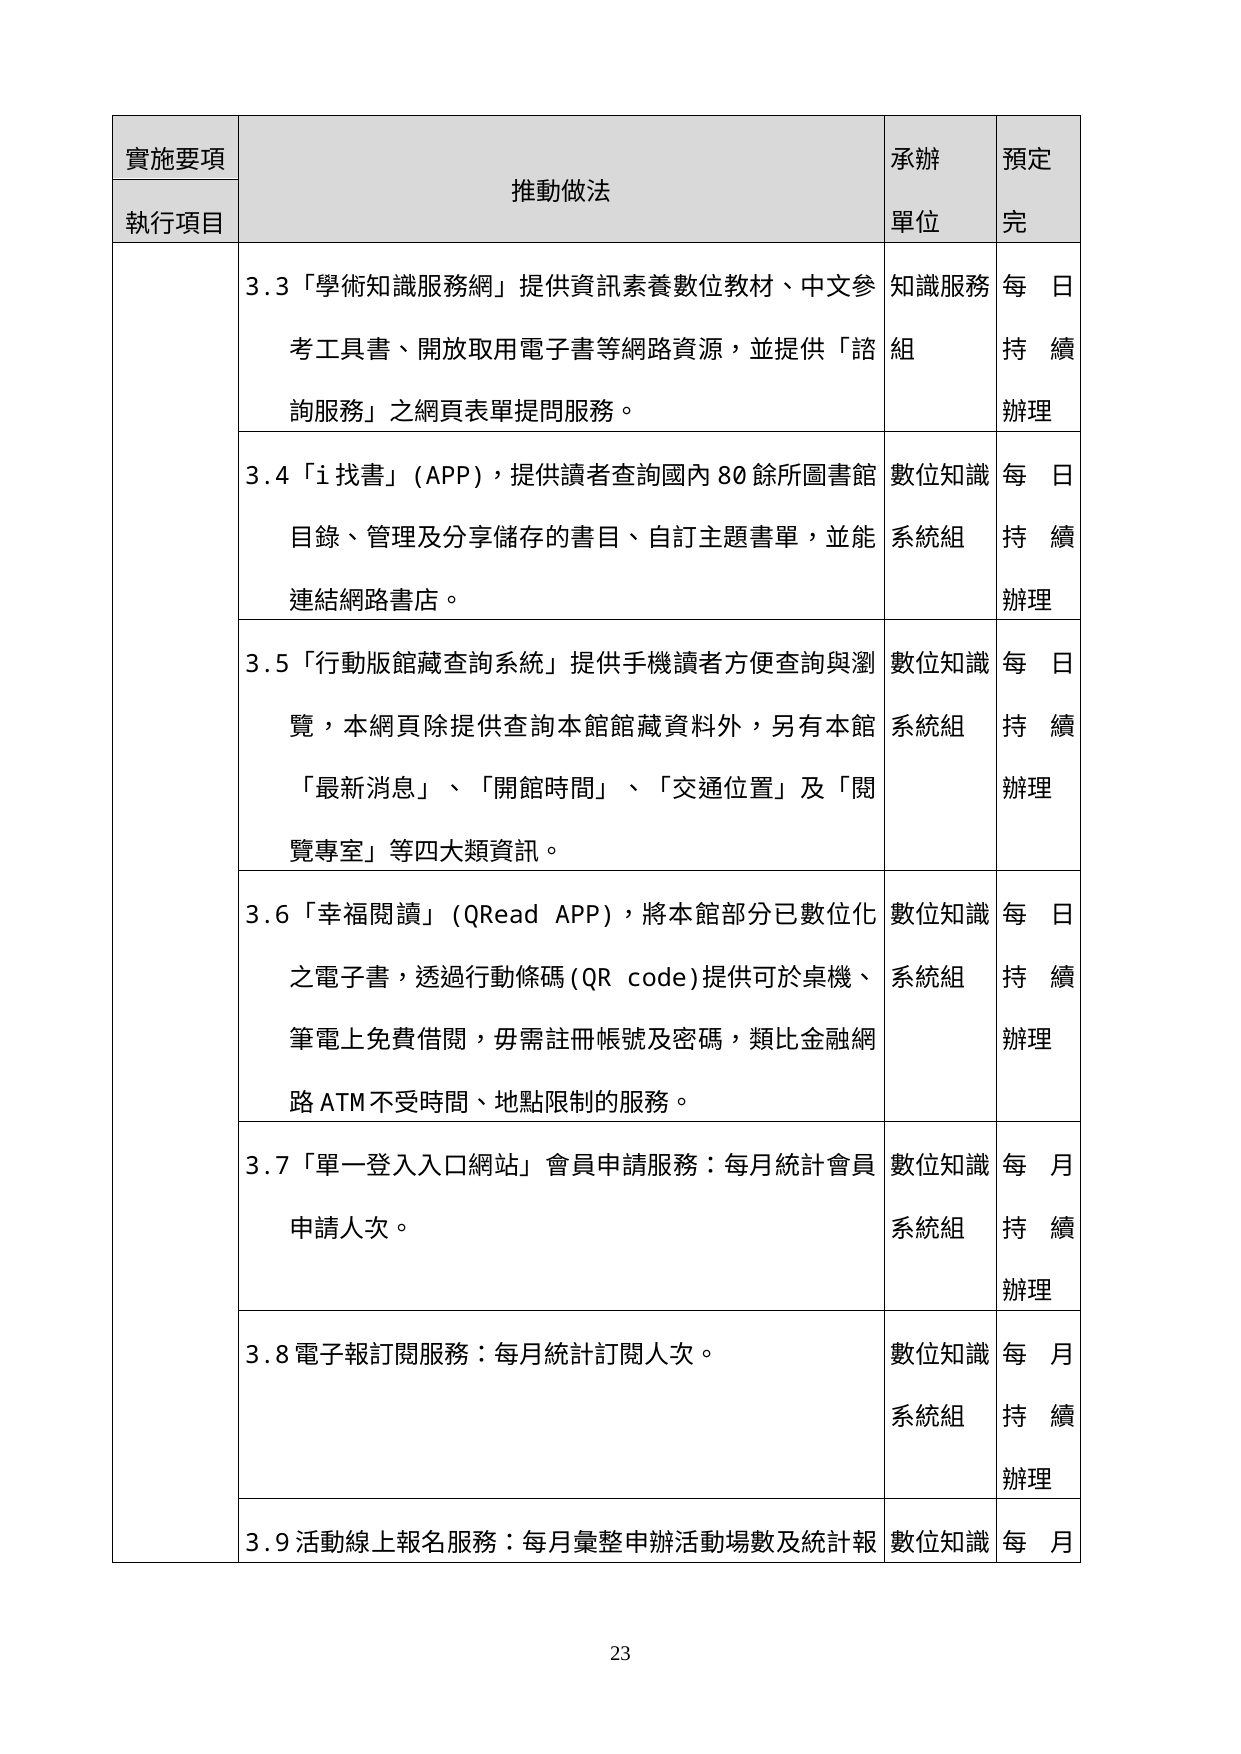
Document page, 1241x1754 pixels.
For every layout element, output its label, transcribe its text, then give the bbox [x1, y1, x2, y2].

table_cell 數位知識系統組 [885, 1122, 996, 1310]
table_header 實施要項 [113, 116, 238, 178]
table_cell 每月持續辦理 [997, 1499, 1080, 1562]
table_cell 數位知識系統組 [885, 1311, 996, 1498]
table_cell [113, 243, 238, 1562]
table_cell 3.3「學術知識服務網」提供資訊素養數位教材、中文參考工具書、開放取用電子書等網路資源，並提供「諮詢服務」之網頁表單提問服務。 [239, 243, 884, 431]
table_header 預定完 成時間 [997, 116, 1080, 242]
table_cell 3.6「幸福閱讀」(QRead APP)，將本館部分已數位化之電子書，透過行動條碼(QR code)提供可於桌機、筆電上免費借閱，毋需註冊帳號及密碼，類比金融網路ATM不受時間、地點限制的服務。 [239, 871, 884, 1121]
table_cell 每日持續辦理 [997, 243, 1080, 431]
table_cell 數位知識 [885, 1499, 996, 1562]
table_header 承辦 單位 [885, 116, 996, 242]
table_cell 3.8電子報訂閱服務：每月統計訂閱人次。 [239, 1311, 884, 1498]
table_cell 數位知識系統組 [885, 871, 996, 1121]
table_cell 數位知識系統組 [885, 432, 996, 619]
table_cell 3.5「行動版館藏查詢系統」提供手機讀者方便查詢與瀏覽，本網頁除提供查詢本館館藏資料外，另有本館「最新消息」、「開館時間」、「交通位置」及「閱覽專室」等四大類資訊。 [239, 620, 884, 870]
table_cell 知識服務組 [885, 243, 996, 431]
table_cell 數位知識系統組 [885, 620, 996, 870]
table_cell 執行項目 [113, 180, 238, 242]
table_cell 3.9活動線上報名服務：每月彙整申辦活動場數及統計報 [239, 1499, 884, 1562]
table_cell 3.4「i找書」(APP)，提供讀者查詢國內80餘所圖書館目錄、管理及分享儲存的書目、自訂主題書單，並能連結網路書店。 [239, 432, 884, 619]
table_cell 3.7「單一登入入口網站」會員申請服務：每月統計會員申請人次。 [239, 1122, 884, 1310]
table_cell 每日持續辦理 [997, 432, 1080, 619]
table_cell 每月持續辦理 [997, 1311, 1080, 1498]
table_cell 每日持續辦理 [997, 871, 1080, 1121]
table_cell 每月持續辦理 [997, 1122, 1080, 1310]
table_cell 每日持續辦理 [997, 620, 1080, 870]
table_header 推動做法 [239, 116, 884, 242]
